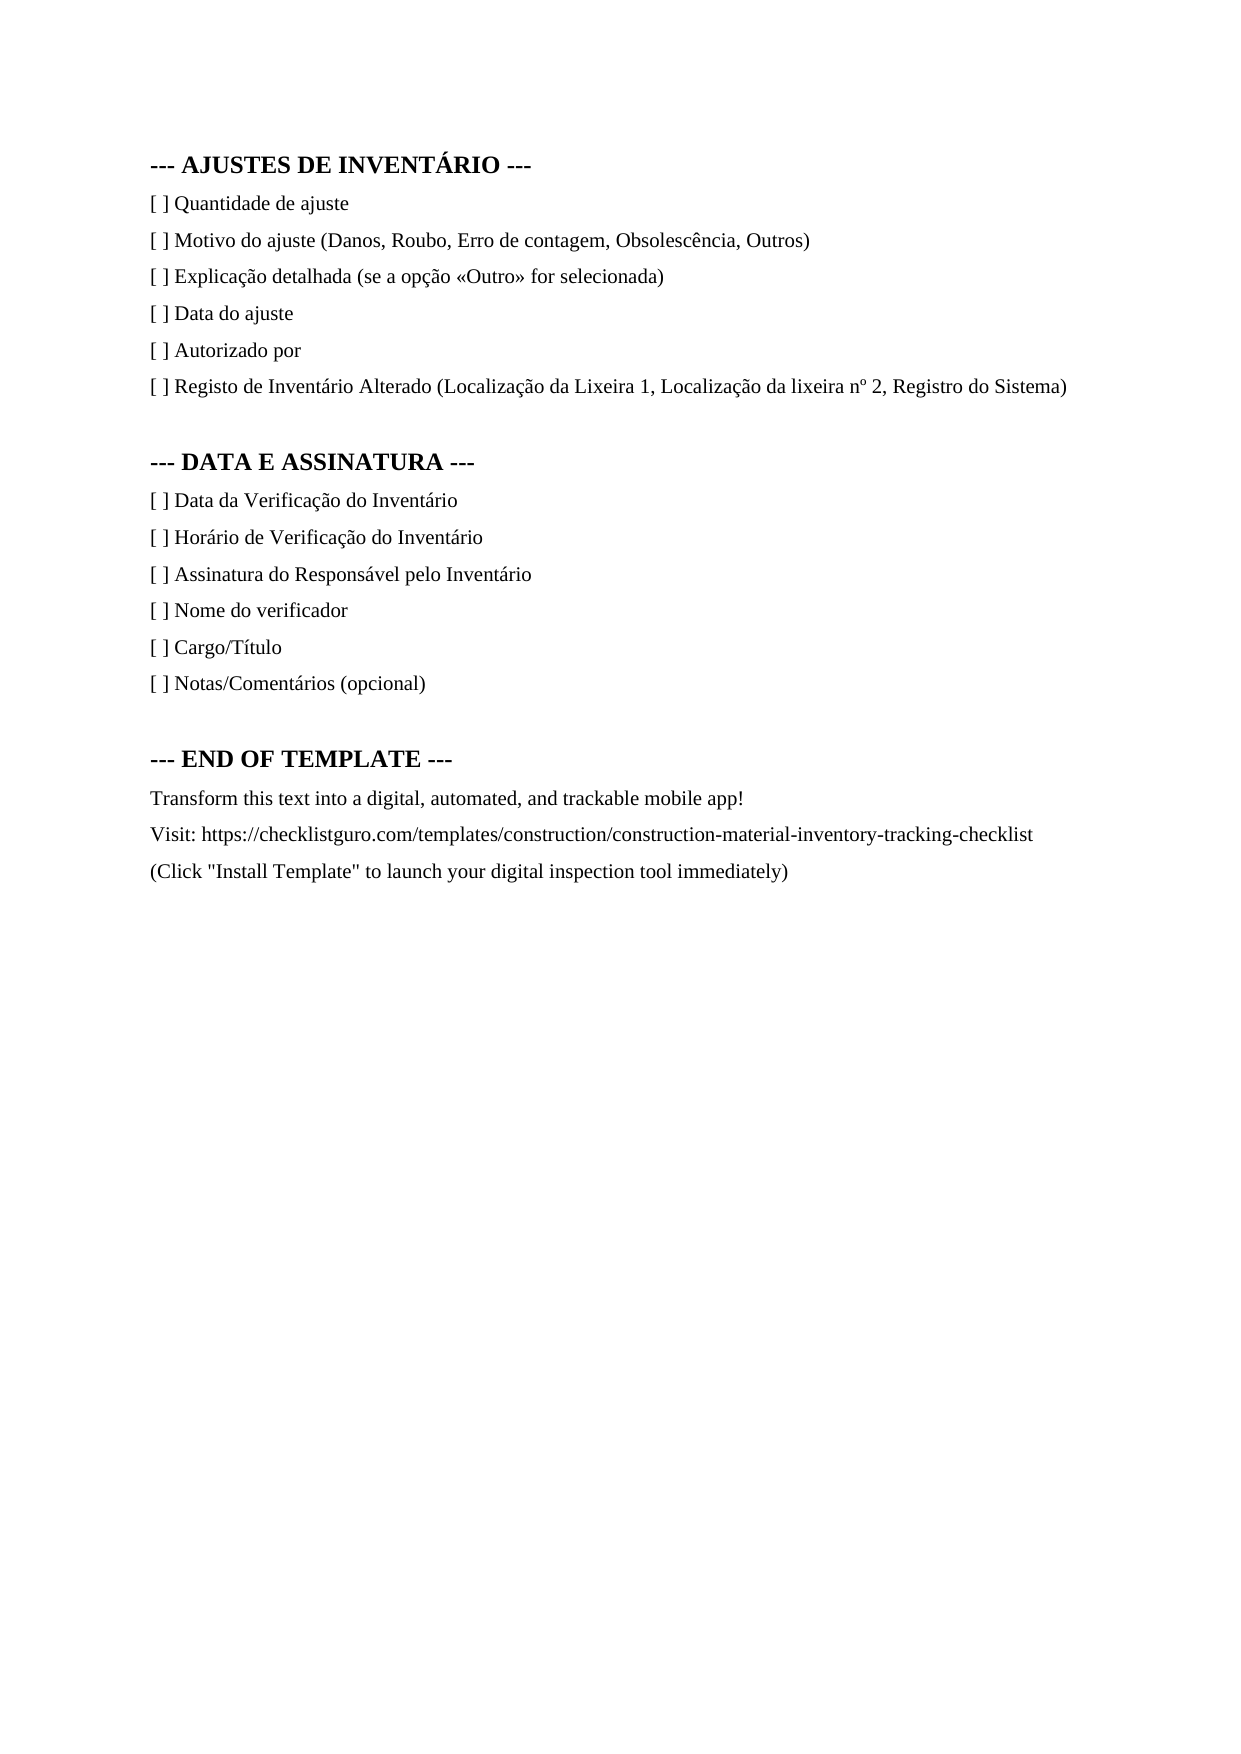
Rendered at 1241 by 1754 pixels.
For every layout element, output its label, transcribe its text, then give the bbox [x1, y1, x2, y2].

text [ ] Horário de Verificação do Inventário [150, 525, 1090, 549]
text --- AJUSTES DE INVENTÁRIO --- [150, 150, 1090, 179]
text [ ] Data do ajuste [150, 301, 1090, 325]
text [ ] Cargo/Título [150, 635, 1090, 659]
text [ ] Nome do verificador [150, 598, 1090, 622]
text [ ] Explicação detalhada (se a opção «Outro» for selecionada) [150, 264, 1090, 288]
text --- END OF TEMPLATE --- [150, 744, 1090, 773]
text [ ] Data da Verificação do Inventário [150, 488, 1090, 512]
text Transform this text into a digital, automated, and trackable mobile app! [150, 786, 1090, 810]
text [ ] Notas/Comentários (opcional) [150, 671, 1090, 695]
text [ ] Registo de Inventário Alterado (Localização da Lixeira 1, Localização da lixeira nº 2, Registro do Sistema) [150, 374, 1090, 398]
text [ ] Quantidade de ajuste [150, 191, 1090, 215]
text [ ] Motivo do ajuste (Danos, Roubo, Erro de contagem, Obsolescência, Outros) [150, 228, 1090, 252]
text [ ] Assinatura do Responsável pelo Inventário [150, 562, 1090, 586]
text [ ] Autorizado por [150, 337, 1090, 362]
text (Click "Install Template" to launch your digital inspection tool immediately) [150, 859, 1090, 883]
text Visit: https://checklistguro.com/templates/construction/construction-material-inventory-tracking-checklist [150, 822, 1090, 846]
text --- DATA E ASSINATURA --- [150, 447, 1090, 476]
